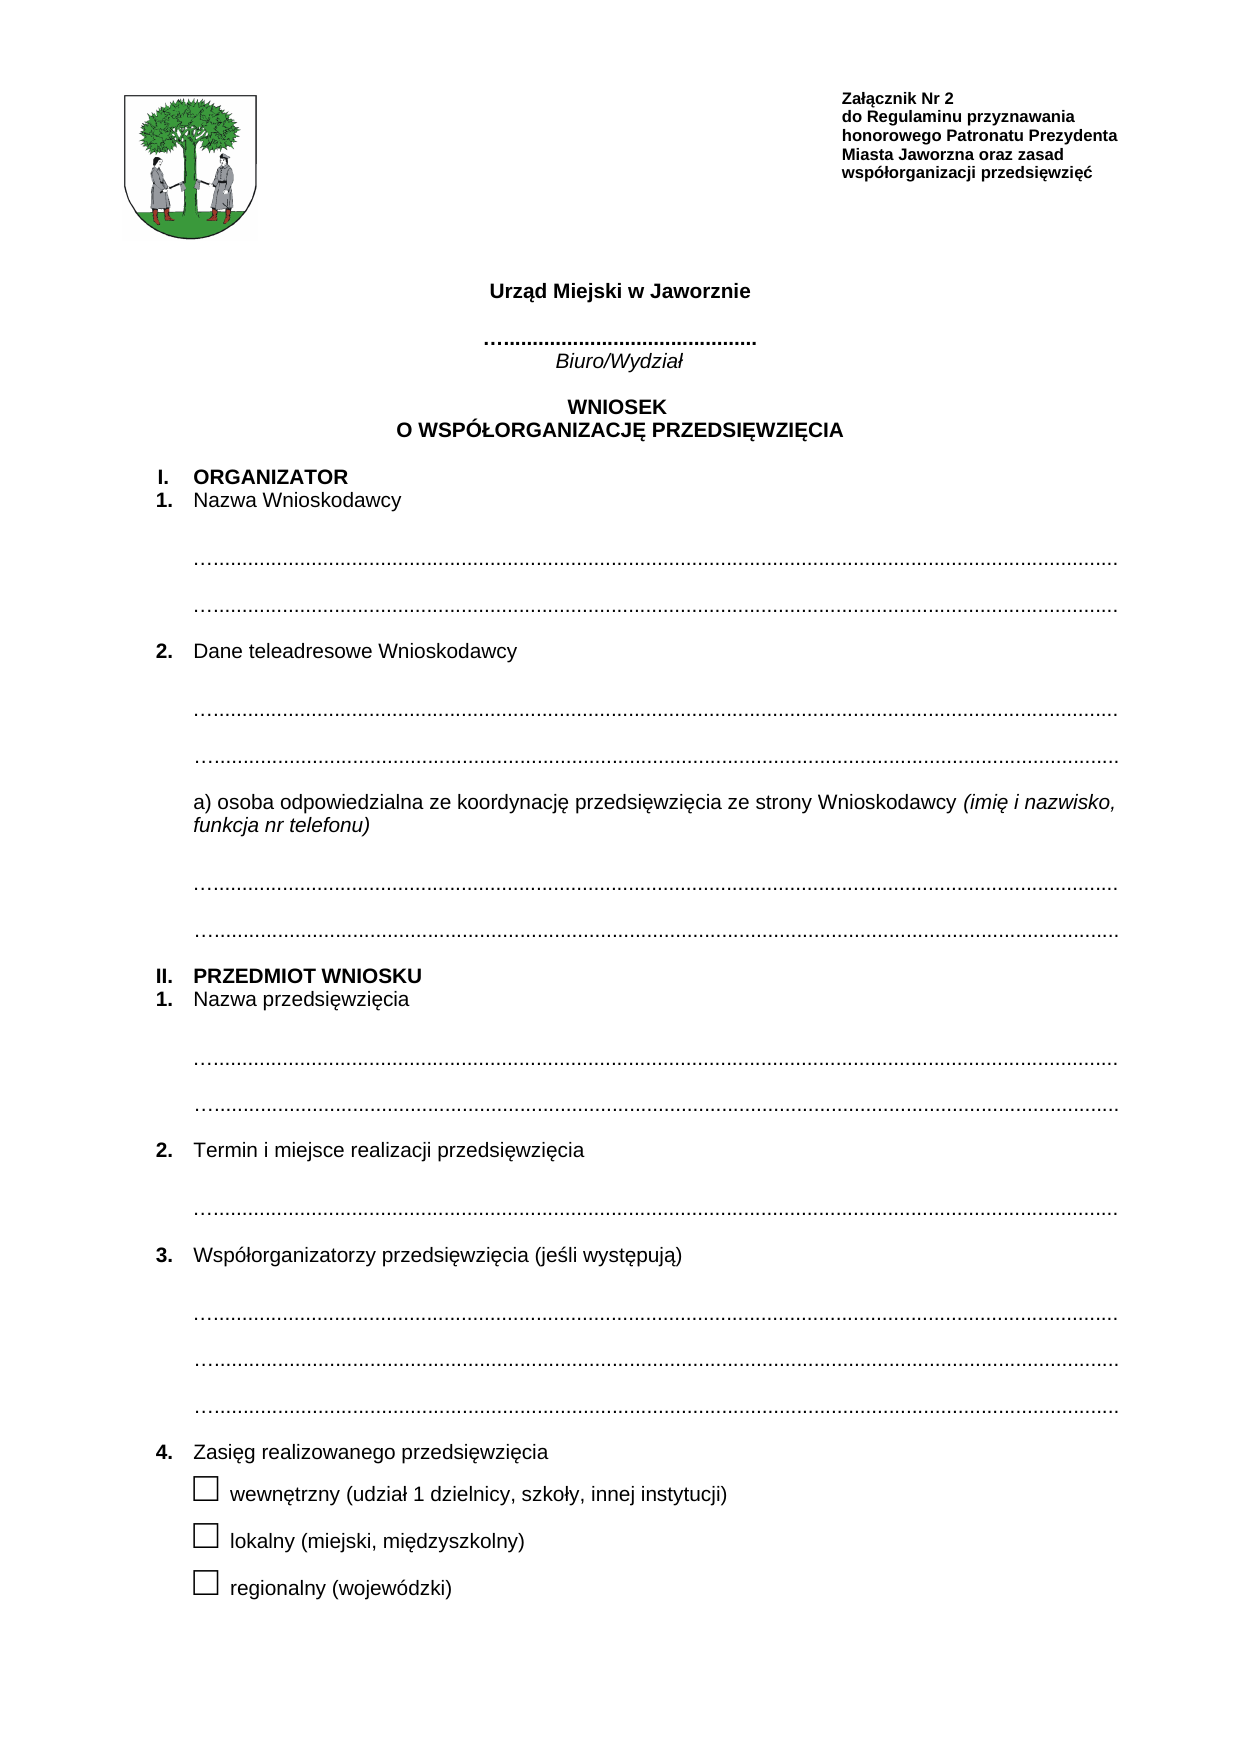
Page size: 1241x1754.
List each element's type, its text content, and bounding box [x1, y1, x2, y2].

list □ wewnętrzny (udział 1 dzielnicy, szkoły, innej instytucji) [156, 1464, 1122, 1511]
text WNIOSEK [118, 396, 1122, 419]
text …............................................................................................................................................................. [118, 593, 1122, 616]
text …............................................................................................................................................................. [118, 1197, 1122, 1220]
text …............................................................................................................................................................. [118, 547, 1122, 570]
list …............................................................................................................................................................. [156, 918, 1122, 942]
list □ lokalny (miejski, międzyszkolny) [156, 1511, 1122, 1557]
text …............................................................................................................................................................. [118, 1301, 1122, 1325]
list □ regionalny (wojewódzki) [156, 1557, 1122, 1604]
list Nazwa Wnioskodawcy [156, 489, 1122, 512]
text …............................................................................................................................................................. [118, 698, 1122, 721]
list ORGANIZATOR [157, 466, 1122, 489]
list Nazwa przedsięwzięcia [156, 988, 1122, 1011]
text …............................................ [118, 326, 1122, 349]
list …............................................................................................................................................................. [156, 1092, 1122, 1116]
text O WSPÓŁORGANIZACJĘ PRZEDSIĘWZIĘCIA [118, 419, 1122, 442]
list PRZEDMIOT WNIOSKU [156, 965, 1122, 988]
list Zasięg realizowanego przedsięwzięcia [156, 1441, 1122, 1464]
text Biuro/Wydział [118, 349, 1122, 373]
list Współorganizatorzy przedsięwzięcia (jeśli występują) [156, 1243, 1122, 1267]
list …............................................................................................................................................................. [156, 744, 1122, 767]
text …............................................................................................................................................................. [118, 1046, 1122, 1069]
picture [122, 93, 259, 241]
list Dane teleadresowe Wnioskodawcy [156, 640, 1122, 663]
text Urząd Miejski w Jaworznie [118, 280, 1122, 303]
text …............................................................................................................................................................. [118, 872, 1122, 895]
list a) osoba odpowiedzialna ze koordynację przedsięwzięcia ze strony Wnioskodawcy (imię i nazwisko, funkcja nr telefonu) [156, 791, 1122, 837]
list …............................................................................................................................................................. [156, 1394, 1122, 1418]
list …............................................................................................................................................................. [156, 1348, 1122, 1371]
list Termin i miejsce realizacji przedsięwzięcia [156, 1139, 1122, 1162]
